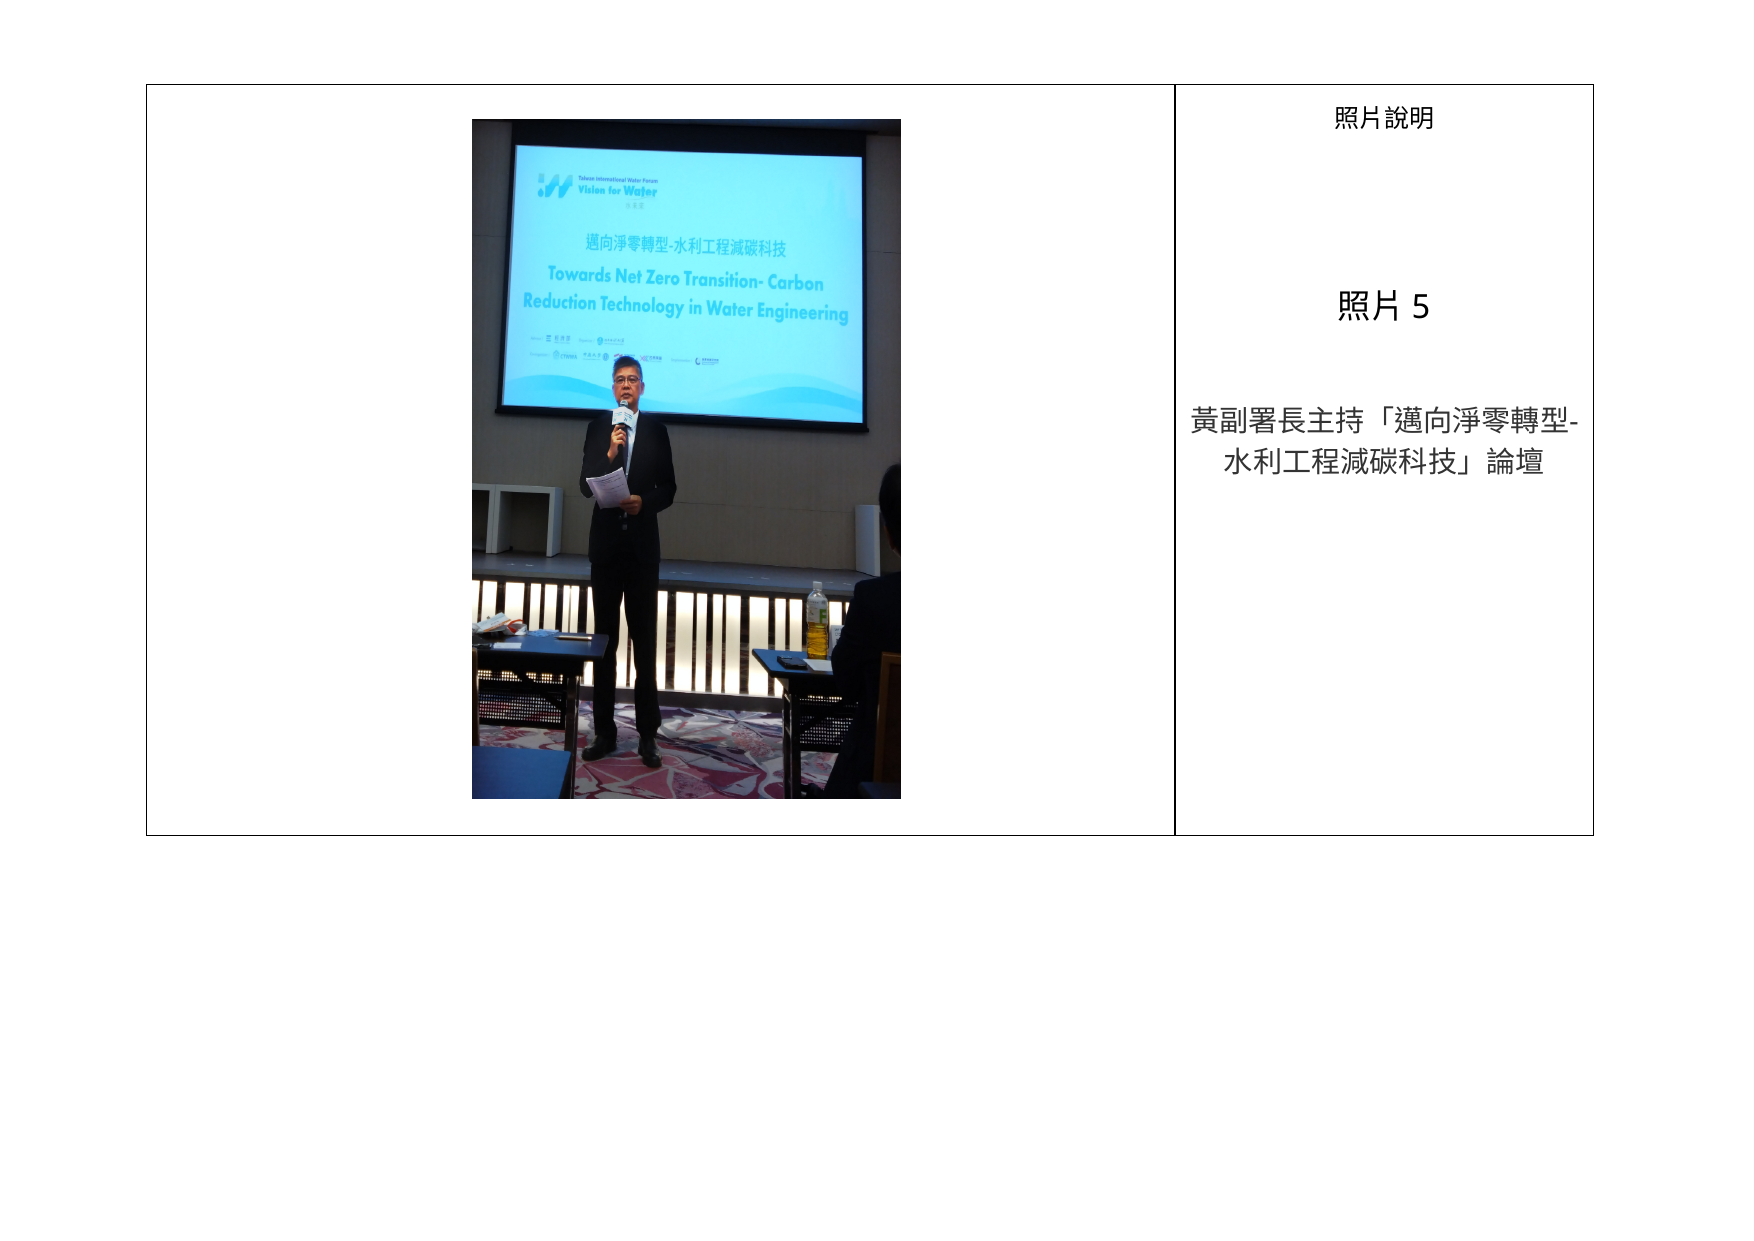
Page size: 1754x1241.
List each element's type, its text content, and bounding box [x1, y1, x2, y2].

table_header 照片說明 照片5 黃副署長主持「邁向淨零轉型-水利工程減碳科技」論壇 [1176, 85, 1593, 835]
table_header [147, 85, 1174, 835]
picture [472, 119, 901, 799]
